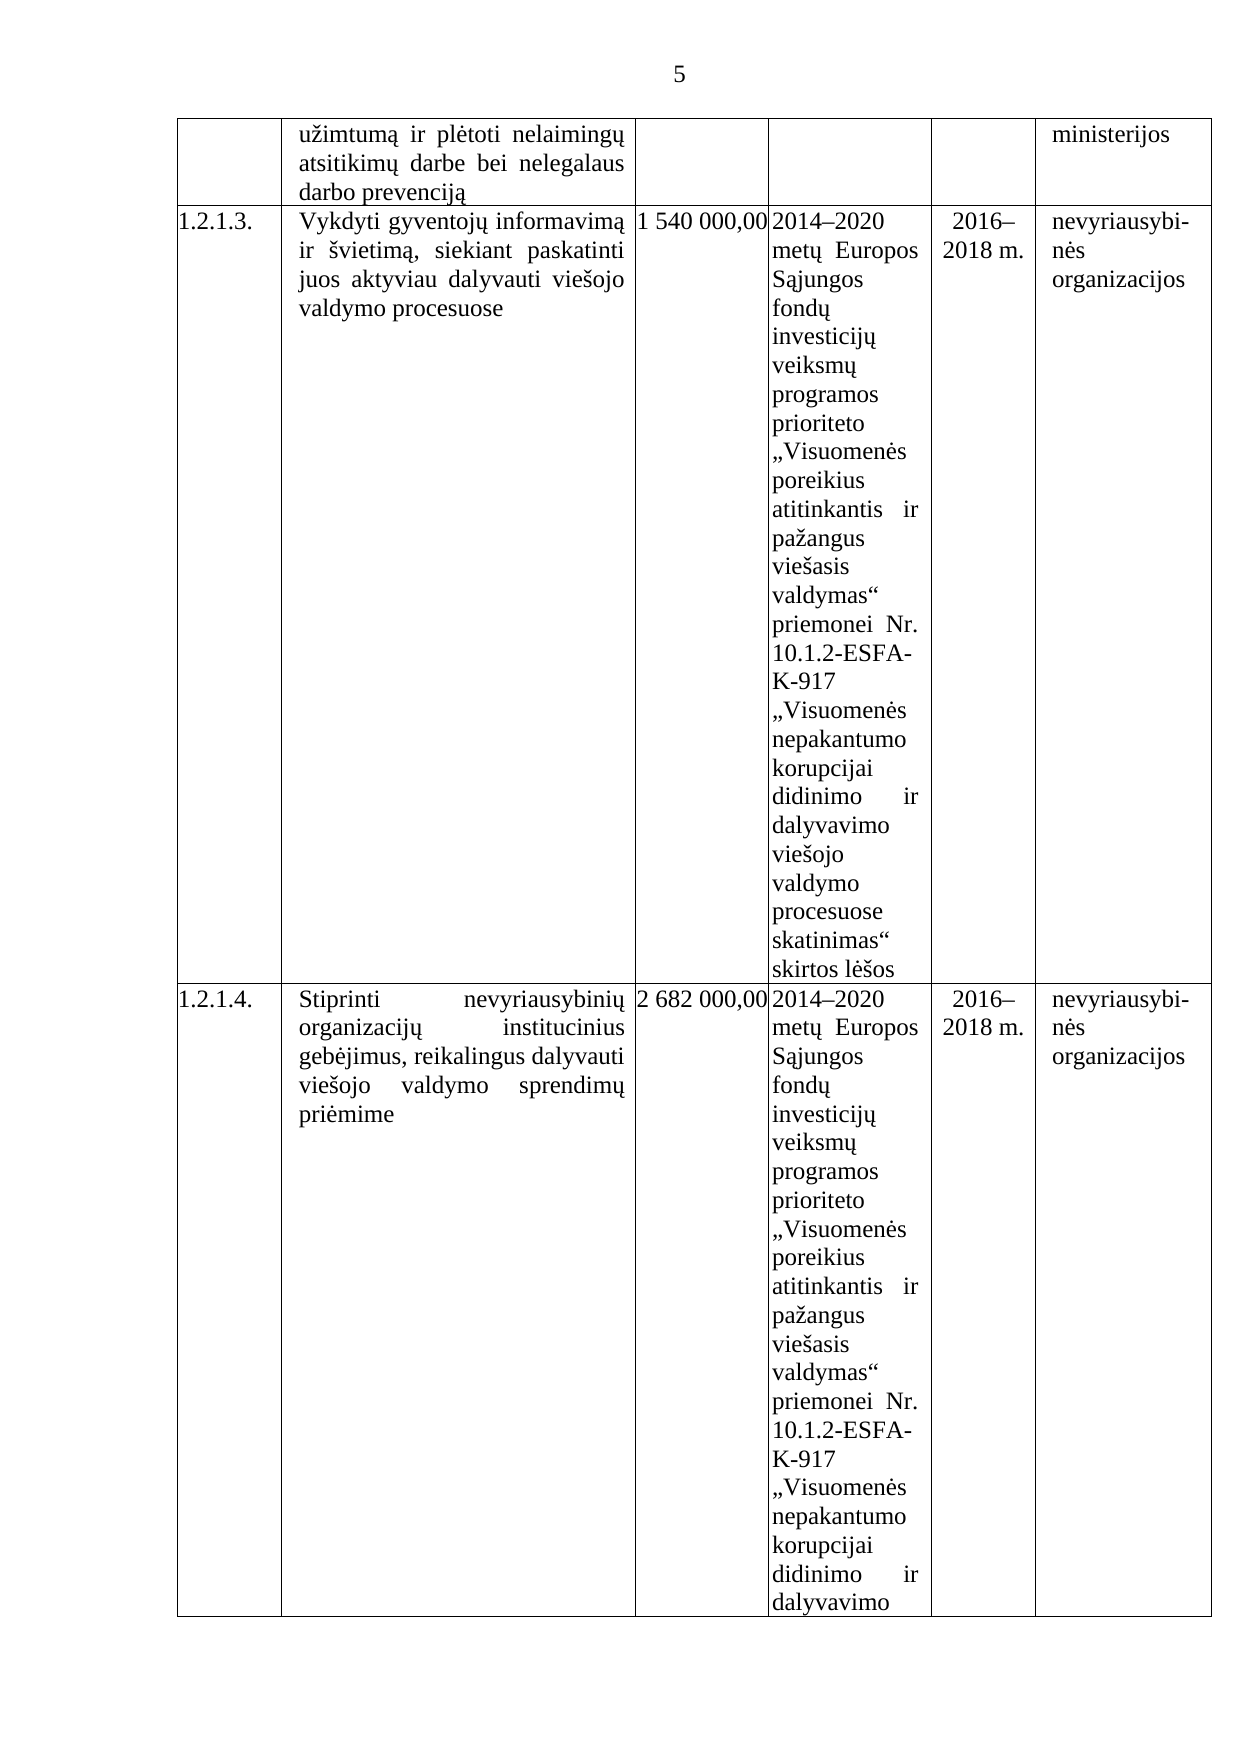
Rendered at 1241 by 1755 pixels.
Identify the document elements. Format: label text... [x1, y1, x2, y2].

table_cell Stiprinti nevyriausybinių organizacijų institucinius gebėjimus, reikalingus dalyvauti viešojo valdymo sprendimų priėmime [282, 984, 635, 1616]
table_cell 2 682 000,00 [636, 984, 768, 1616]
table_cell [932, 119, 1035, 205]
table_cell ministerijos [1036, 119, 1211, 205]
table_cell - [769, 119, 931, 205]
table_cell nevyriausybi-nės organizacijos [1036, 206, 1211, 983]
table_cell 1.2.1.3. [178, 206, 281, 983]
table_cell 1.2.1.4. [178, 984, 281, 1616]
table_cell 2014–2020 metų Europos Sąjungos fondų investicijų veiksmų programos prioriteto „Visuomenės poreikius atitinkantis ir pažangus viešasis valdymas“ priemonei Nr. 10.1.2-ESFA-K-917 „Visuomenės nepakantumo korupcijai didinimo ir dalyvavimo viešojo valdymo procesuose skatinimas“ skirtos lėšos [769, 206, 931, 983]
table_cell Vykdyti gyventojų informavimą ir švietimą, siekiant paskatinti juos aktyviau dalyvauti viešojo valdymo procesuose [282, 206, 635, 983]
table_cell užimtumą ir plėtoti nelaimingų atsitikimų darbe bei nelegalaus darbo prevenciją [282, 119, 635, 205]
table_cell - [636, 119, 768, 205]
table_cell 1 540 000,00 [636, 206, 768, 983]
table_cell [178, 119, 281, 205]
table_cell 2014–2020 metų Europos Sąjungos fondų investicijų veiksmų programos prioriteto „Visuomenės poreikius atitinkantis ir pažangus viešasis valdymas“ priemonei Nr. 10.1.2-ESFA-K-917 „Visuomenės nepakantumo korupcijai didinimo ir dalyvavimo [769, 984, 931, 1616]
table_cell 2016–2018 m. [932, 984, 1035, 1616]
table_cell nevyriausybi-nės organizacijos [1036, 984, 1211, 1616]
table_cell 2016–2018 m. [932, 206, 1035, 983]
